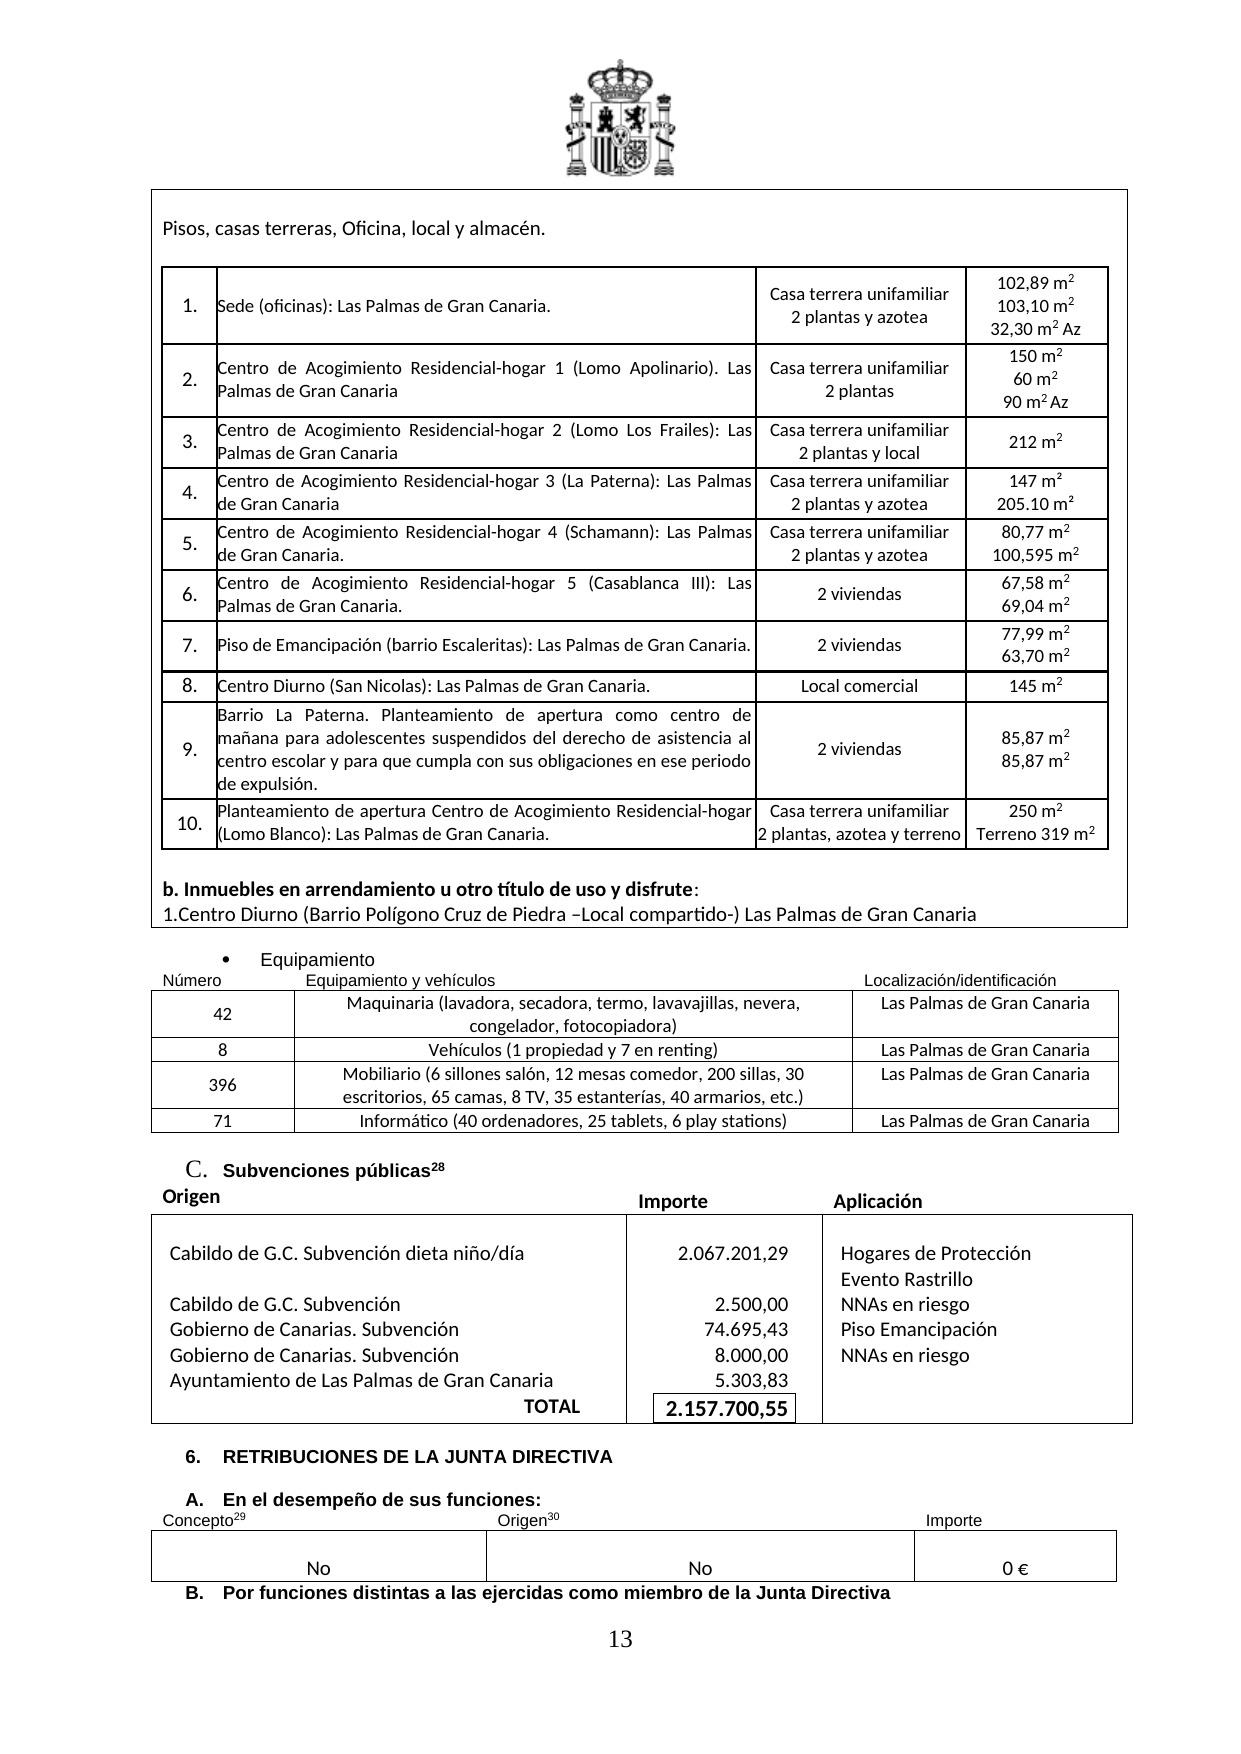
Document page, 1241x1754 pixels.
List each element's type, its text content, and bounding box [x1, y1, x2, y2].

table_cell Planteamiento de apertura Centro de Acogimiento Residencial-hogar (Lomo Blanco): Las Palmas de Gran Canaria. [218, 800, 755, 848]
table_cell 80,77 m2 100,595 m2 [967, 520, 1107, 569]
table_header Cabildo de G.C. Subvención dieta niño/día [162, 1240, 587, 1266]
list Subvenciones públicas [185, 1154, 1092, 1183]
list RETRIBUCIONES DE LA JUNTA DIRECTIVA [185, 1446, 1092, 1467]
table_cell Casa terrera unifamiliar 2 plantas, azotea y terreno [757, 800, 965, 848]
table_cell Centro de Acogimiento Residencial-hogar 4 (Schamann): Las Palmas de Gran Canaria. [218, 520, 755, 569]
table_cell 77,99 m2 63,70 m2 [967, 622, 1107, 670]
table_cell 5. [163, 520, 216, 569]
table_cell 2.157.700,55 [654, 1394, 795, 1422]
table_header Concepto [151, 1510, 486, 1529]
table_cell 4. [163, 469, 216, 518]
table_cell [823, 1215, 1132, 1423]
table_cell 42 [152, 991, 294, 1037]
table_cell 5.303,83 [653, 1368, 796, 1393]
table_cell 2 viviendas [757, 571, 965, 619]
table_cell 71 [152, 1109, 294, 1132]
table_cell Local comercial [757, 673, 965, 701]
table_header Casa terrera unifamiliar 2 plantas y azotea [757, 268, 965, 342]
table_cell NNAs en riesgo [833, 1342, 1050, 1367]
table_cell 2.500,00 [653, 1291, 796, 1317]
table_header 2.067.201,29 [653, 1240, 796, 1266]
table_cell Centro de Acogimiento Residencial-hogar 5 (Casablanca III): Las Palmas de Gran Canaria. [218, 571, 755, 619]
table_cell Vehículos (1 propiedad y 7 en renting) [295, 1038, 852, 1061]
table_cell [833, 1368, 1050, 1393]
table_cell Casa terrera unifamiliar 2 plantas y azotea [757, 520, 965, 569]
table_cell Barrio La Paterna. Planteamiento de apertura como centro de mañana para adolescentes suspendidos del derecho de asistencia al centro escolar y para que cumpla con sus obligaciones en ese periodo de expulsión. [218, 703, 755, 797]
table_header 1. [163, 268, 216, 342]
table_cell NNAs en riesgo [833, 1291, 1050, 1317]
table_cell No [152, 1531, 486, 1581]
table_cell Pisos, casas terreras, Oficina, local y almacén. b. Inmuebles en arrendamiento u otro título de uso y disfrute: 1.Centro Diurno (Barrio Polígono Cruz de Piedra –Local compartido-) Las Palmas de Gran Canaria [152, 190, 1127, 927]
table_cell 6. [163, 571, 216, 619]
table_cell Informático (40 ordenadores, 25 tablets, 6 play stations) [295, 1109, 852, 1132]
table_cell No [487, 1531, 914, 1581]
table_header 102,89 m2 103,10 m2 32,30 m2 Az [967, 268, 1107, 342]
table_cell 8 [152, 1038, 294, 1061]
table_cell 9. [163, 703, 216, 797]
list En el desempeño de sus funciones: [185, 1489, 1092, 1510]
table_cell 250 m2 Terreno 319 m2 [967, 800, 1107, 848]
table_cell Gobierno de Canarias. Subvención [162, 1342, 587, 1367]
table_cell Gobierno de Canarias. Subvención [162, 1317, 587, 1342]
table_cell Las Palmas de Gran Canaria [853, 991, 1118, 1037]
table_cell 396 [152, 1062, 294, 1108]
table_header Localización/identificación [853, 971, 1118, 990]
table_cell Centro de Acogimiento Residencial-hogar 2 (Lomo Los Frailes): Las Palmas de Gran Canaria [218, 418, 755, 467]
table_cell 85,87 m2 85,87 m2 [967, 703, 1107, 797]
table_cell [653, 1266, 796, 1291]
table_header Origen [486, 1510, 914, 1529]
table_cell 8.000,00 [653, 1342, 796, 1367]
table_cell Maquinaria (lavadora, secadora, termo, lavavajillas, nevera, congelador, fotocopiadora) [295, 991, 852, 1037]
table_cell 67,58 m2 69,04 m2 [967, 571, 1107, 619]
table_header Sede (oficinas): Las Palmas de Gran Canaria. [218, 268, 755, 342]
table_header Importe [627, 1183, 822, 1214]
table_header Equipamiento y vehículos [294, 971, 853, 990]
table_cell 3. [163, 418, 216, 467]
table_cell 7. [163, 622, 216, 670]
list Por funciones distintas a las ejercidas como miembro de la Junta Directiva [185, 1582, 1092, 1604]
table_cell Piso de Emancipación (barrio Escaleritas): Las Palmas de Gran Canaria. [218, 622, 755, 670]
table_header Importe [914, 1510, 1116, 1529]
table_cell [162, 1266, 587, 1291]
table_cell 2 viviendas [757, 622, 965, 670]
table_cell Cabildo de G.C. Subvención [162, 1291, 587, 1317]
table_cell Centro de Acogimiento Residencial-hogar 1 (Lomo Apolinario). Las Palmas de Gran Canaria [218, 345, 755, 416]
table_cell Las Palmas de Gran Canaria [853, 1038, 1118, 1061]
table_cell Ayuntamiento de Las Palmas de Gran Canaria [162, 1368, 587, 1393]
table_cell 2 viviendas [757, 703, 965, 797]
table_header Origen [151, 1183, 627, 1214]
table_header Hogares de Protección [833, 1240, 1050, 1266]
table_cell 8. [163, 673, 216, 701]
table_cell Casa terrera unifamiliar 2 plantas y local [757, 418, 965, 467]
table_cell Piso Emancipación [833, 1317, 1050, 1342]
table_cell Las Palmas de Gran Canaria [853, 1062, 1118, 1108]
table_cell 10. [163, 800, 216, 848]
table_cell Casa terrera unifamiliar 2 plantas [757, 345, 965, 416]
table_cell 212 m2 [967, 418, 1107, 467]
table_header Número [151, 971, 294, 990]
list Equipamiento [223, 949, 1092, 971]
table_cell Casa terrera unifamiliar 2 plantas y azotea [757, 469, 965, 518]
table_cell Mobiliario (6 sillones salón, 12 mesas comedor, 200 sillas, 30 escritorios, 65 camas, 8 TV, 35 estanterías, 40 armarios, etc.) [295, 1062, 852, 1108]
table_cell [152, 1215, 626, 1423]
table_cell 0 € [915, 1531, 1116, 1581]
table_cell 145 m2 [967, 673, 1107, 701]
table_cell Evento Rastrillo [833, 1266, 1050, 1291]
table_cell [627, 1215, 822, 1423]
table_cell TOTAL [162, 1393, 587, 1418]
table_cell Las Palmas de Gran Canaria [853, 1109, 1118, 1132]
table_cell Centro Diurno (San Nicolas): Las Palmas de Gran Canaria. [218, 673, 755, 701]
table_cell 147 m² 205.10 m² [967, 469, 1107, 518]
table_header Aplicación [822, 1183, 1132, 1214]
table_cell 150 m2 60 m2 90 m2 Az [967, 345, 1107, 416]
table_cell Centro de Acogimiento Residencial-hogar 3 (La Paterna): Las Palmas de Gran Canaria [218, 469, 755, 518]
table_cell 2. [163, 345, 216, 416]
table_cell 74.695,43 [653, 1317, 796, 1342]
